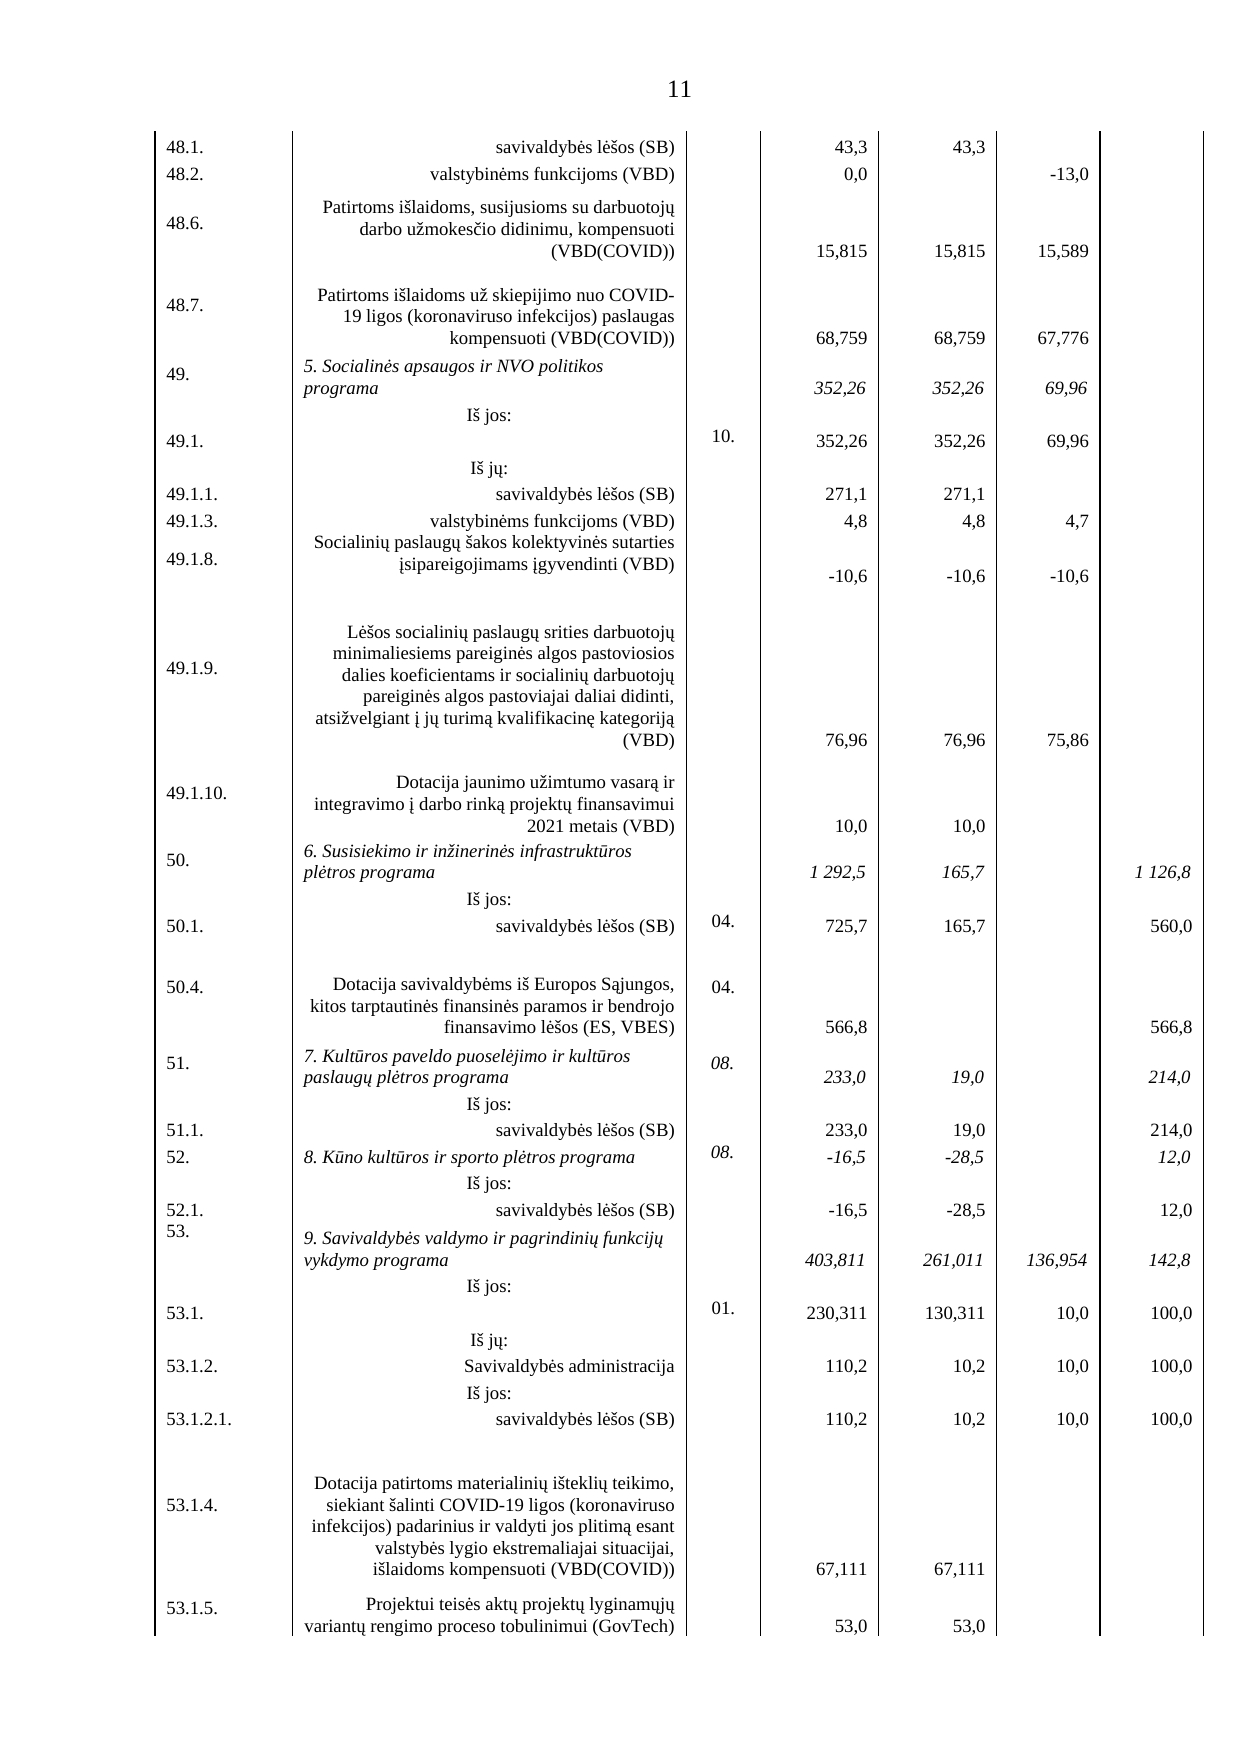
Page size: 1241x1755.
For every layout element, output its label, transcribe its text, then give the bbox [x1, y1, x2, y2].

table_cell 15,815 [761, 185, 878, 261]
table_cell [997, 478, 1099, 505]
table_cell [1101, 131, 1203, 158]
table_cell 67,111 [879, 1430, 996, 1580]
table_cell savivaldybės lėšos (SB) [293, 910, 686, 936]
table_cell 49.1.9. [156, 586, 292, 750]
table_cell Iš jos: [293, 1377, 686, 1403]
table_cell 43,3 [879, 131, 996, 158]
table_cell [879, 1324, 996, 1350]
table_cell [156, 1324, 292, 1350]
table_cell 8. Kūno kultūros ir sporto plėtros programa [293, 1141, 686, 1167]
table_cell 10,0 [997, 1297, 1099, 1323]
table_cell [687, 1430, 760, 1580]
table_cell 100,0 [1101, 1403, 1203, 1430]
table_cell [997, 1038, 1099, 1088]
table_cell [1101, 1167, 1203, 1194]
table_cell [1101, 158, 1203, 184]
table_cell [293, 425, 686, 452]
table_cell [761, 1270, 878, 1297]
table_cell 50. [156, 836, 292, 883]
table_cell 271,1 [761, 478, 878, 505]
table_cell [687, 1114, 760, 1141]
table_cell 352,26 [761, 425, 878, 452]
table_cell [687, 478, 760, 505]
table_cell 76,96 [761, 586, 878, 750]
table_cell [997, 1088, 1099, 1114]
table_cell [879, 452, 996, 478]
table_cell [761, 1324, 878, 1350]
table_cell [1101, 1580, 1203, 1636]
table_cell [293, 1297, 686, 1323]
table_cell 4,7 [997, 505, 1099, 531]
table_cell [997, 1114, 1099, 1141]
table_cell [687, 1324, 760, 1350]
table_cell 566,8 [1101, 936, 1203, 1038]
table_cell [879, 883, 996, 909]
table_cell [687, 1220, 760, 1270]
table_cell 6. Susisiekimo ir inžinerinės infrastruktūros plėtros programa [293, 836, 686, 883]
table_cell 53.1.4. [156, 1430, 292, 1580]
table_cell [997, 1167, 1099, 1194]
table_cell 0,0 [761, 158, 878, 184]
table_cell 53,0 [761, 1580, 878, 1636]
table_cell 53.1.2.1. [156, 1403, 292, 1430]
table_cell [879, 399, 996, 425]
table_cell [1101, 1324, 1203, 1350]
table_cell 01. [687, 1297, 760, 1323]
table_cell valstybinėms funkcijoms (VBD) [293, 505, 686, 531]
table_cell -28,5 [879, 1194, 996, 1220]
table_cell 12,0 [1101, 1194, 1203, 1220]
table_cell 4,8 [879, 505, 996, 531]
table_cell 233,0 [761, 1038, 878, 1088]
table_cell [997, 399, 1099, 425]
table_cell [997, 1141, 1099, 1167]
table_cell 10,0 [997, 1403, 1099, 1430]
table_cell -16,5 [761, 1141, 878, 1167]
table_cell [997, 1324, 1099, 1350]
table_cell 15,815 [879, 185, 996, 261]
table_cell 51.1. [156, 1114, 292, 1141]
table_cell 04. [687, 910, 760, 936]
table_cell Projektui teisės aktų projektų lyginamųjų variantų rengimo proceso tobulinimui (GovTech) [293, 1580, 686, 1636]
table_cell 48.1. [156, 131, 292, 158]
table_cell 10. [687, 425, 760, 452]
table_cell 5. Socialinės apsaugos ir NVO politikos programa [293, 349, 686, 398]
table_cell [879, 158, 996, 184]
table_cell [687, 531, 760, 586]
table_cell [1101, 478, 1203, 505]
table_cell 49.1.10. [156, 750, 292, 836]
table_cell [687, 452, 760, 478]
table_cell [1101, 425, 1203, 452]
table_cell 53,0 [879, 1580, 996, 1636]
table_cell [997, 1194, 1099, 1220]
table_cell Iš jos: [293, 883, 686, 909]
table_cell [997, 1430, 1099, 1580]
table_cell [156, 1088, 292, 1114]
table_cell 10,0 [879, 750, 996, 836]
table_cell [156, 1377, 292, 1403]
table_cell [997, 910, 1099, 936]
table_cell [687, 349, 760, 398]
table_cell [997, 1270, 1099, 1297]
table_cell 12,0 [1101, 1141, 1203, 1167]
table_cell 50.1. [156, 910, 292, 936]
table_cell [1101, 1270, 1203, 1297]
table_cell 233,0 [761, 1114, 878, 1141]
table_cell 53.1.2. [156, 1350, 292, 1377]
table_cell [687, 750, 760, 836]
table_cell [1101, 349, 1203, 398]
table_cell Iš jos: [293, 399, 686, 425]
table_cell [879, 1167, 996, 1194]
table_cell savivaldybės lėšos (SB) [293, 1194, 686, 1220]
table_cell [761, 1088, 878, 1114]
table_cell Patirtoms išlaidoms už skiepijimo nuo COVID-19 ligos (koronaviruso infekcijos) paslaugas kompensuoti (VBD(COVID)) [293, 261, 686, 348]
table_cell [1101, 505, 1203, 531]
table_cell [687, 261, 760, 348]
table_cell Iš jos: [293, 1088, 686, 1114]
table_cell [687, 1403, 760, 1430]
table_cell 50.4. [156, 936, 292, 1038]
table_cell 51. [156, 1038, 292, 1088]
table_cell -10,6 [879, 531, 996, 586]
table_cell Dotacija savivaldybėms iš Europos Sąjungos, kitos tarptautinės finansinės paramos ir bendrojo finansavimo lėšos (ES, VBES) [293, 936, 686, 1038]
table_cell Dotacija patirtoms materialinių išteklių teikimo, siekiant šalinti COVID-19 ligos (koronaviruso infekcijos) padarinius ir valdyti jos plitimą esant valstybės lygio ekstremaliajai situacijai, išlaidoms kompensuoti (VBD(COVID)) [293, 1430, 686, 1580]
table_cell [879, 1088, 996, 1114]
table_cell 08. [687, 1038, 760, 1088]
table_cell [879, 1270, 996, 1297]
table_cell [761, 1167, 878, 1194]
table_cell Patirtoms išlaidoms, susijusioms su darbuotojų darbo užmokesčio didinimu, kompensuoti (VBD(COVID)) [293, 185, 686, 261]
table_cell [997, 836, 1099, 883]
table_cell [687, 131, 760, 158]
table_cell 1 292,5 [761, 836, 878, 883]
table_cell 100,0 [1101, 1350, 1203, 1377]
table_cell 10,2 [879, 1403, 996, 1430]
table_cell 110,2 [761, 1403, 878, 1430]
table_cell 04. [687, 936, 760, 1038]
table_cell [687, 1350, 760, 1377]
table_cell 67,111 [761, 1430, 878, 1580]
table_cell [156, 452, 292, 478]
table_cell Iš jų: [293, 452, 686, 478]
table_cell 49.1.1. [156, 478, 292, 505]
table_cell [1101, 452, 1203, 478]
table_cell 76,96 [879, 586, 996, 750]
table_cell 48.7. [156, 261, 292, 348]
table_cell [687, 883, 760, 909]
table_cell 352,26 [879, 425, 996, 452]
table_cell [997, 452, 1099, 478]
table_cell [687, 586, 760, 750]
table_cell 49. [156, 349, 292, 398]
table_cell [761, 1377, 878, 1403]
table_cell 566,8 [761, 936, 878, 1038]
table_cell [1101, 750, 1203, 836]
table_cell 49.1.8. [156, 531, 292, 586]
table_cell 725,7 [761, 910, 878, 936]
table_cell [687, 1580, 760, 1636]
table_cell 165,7 [879, 836, 996, 883]
table_cell 19,0 [879, 1038, 996, 1088]
table_cell Lėšos socialinių paslaugų srities darbuotojų minimaliesiems pareiginės algos pastoviosios dalies koeficientams ir socialinių darbuotojų pareiginės algos pastoviajai daliai didinti, atsižvelgiant į jų turimą kvalifikacinę kategoriją (VBD) [293, 586, 686, 750]
table_cell [1101, 883, 1203, 909]
table_cell 110,2 [761, 1350, 878, 1377]
table_cell [997, 1377, 1099, 1403]
table_cell 136,954 [997, 1220, 1099, 1270]
table_cell 214,0 [1101, 1038, 1203, 1088]
table_cell [761, 452, 878, 478]
table_cell [997, 1580, 1099, 1636]
table_cell 68,759 [879, 261, 996, 348]
table_cell 53.1. [156, 1297, 292, 1323]
table_cell [1101, 261, 1203, 348]
table_cell [1101, 531, 1203, 586]
table_cell -16,5 [761, 1194, 878, 1220]
table_cell [1101, 1088, 1203, 1114]
table_cell -10,6 [761, 531, 878, 586]
table_cell Dotacija jaunimo užimtumo vasarą ir integravimo į darbo rinką projektų finansavimui 2021 metais (VBD) [293, 750, 686, 836]
table_cell 19,0 [879, 1114, 996, 1141]
table_cell [997, 750, 1099, 836]
table_cell 52. [156, 1141, 292, 1167]
table_cell 230,311 [761, 1297, 878, 1323]
table_cell 352,26 [879, 349, 996, 398]
table_cell 75,86 [997, 586, 1099, 750]
table_cell valstybinėms funkcijoms (VBD) [293, 158, 686, 184]
table_cell 53.1.5. [156, 1580, 292, 1636]
table_cell 68,759 [761, 261, 878, 348]
table_cell 10,0 [997, 1350, 1099, 1377]
table_cell savivaldybės lėšos (SB) [293, 1403, 686, 1430]
table_cell 261,011 [879, 1220, 996, 1270]
table_cell 69,96 [997, 425, 1099, 452]
table_cell -28,5 [879, 1141, 996, 1167]
table_cell [687, 1167, 760, 1194]
table_cell 214,0 [1101, 1114, 1203, 1141]
table_cell [997, 936, 1099, 1038]
table_cell 7. Kultūros paveldo puoselėjimo ir kultūros paslaugų plėtros programa [293, 1038, 686, 1088]
table_cell Iš jos: [293, 1167, 686, 1194]
table_cell 43,3 [761, 131, 878, 158]
table_cell [997, 883, 1099, 909]
table_cell 48.2. [156, 158, 292, 184]
table_cell [687, 1088, 760, 1114]
table_cell [687, 185, 760, 261]
table_cell 352,26 [761, 349, 878, 398]
table_cell 165,7 [879, 910, 996, 936]
table_cell [687, 1194, 760, 1220]
table_cell Iš jų: [293, 1324, 686, 1350]
table_cell [879, 1377, 996, 1403]
table_cell 49.1.3. [156, 505, 292, 531]
table_cell savivaldybės lėšos (SB) [293, 478, 686, 505]
table_cell [156, 883, 292, 909]
table_cell 67,776 [997, 261, 1099, 348]
table_cell [156, 399, 292, 425]
table_cell 10,2 [879, 1350, 996, 1377]
table_cell savivaldybės lėšos (SB) [293, 1114, 686, 1141]
table_cell 10,0 [761, 750, 878, 836]
table_cell [687, 836, 760, 883]
table_cell 08. [687, 1141, 760, 1167]
table_cell Iš jos: [293, 1270, 686, 1297]
table_cell 69,96 [997, 349, 1099, 398]
table_cell savivaldybės lėšos (SB) [293, 131, 686, 158]
table_cell -10,6 [997, 531, 1099, 586]
table_cell [1101, 1377, 1203, 1403]
table_cell 1 126,8 [1101, 836, 1203, 883]
table_cell [761, 883, 878, 909]
table_cell [156, 1270, 292, 1297]
table_cell [156, 1167, 292, 1194]
table_cell [1101, 1430, 1203, 1580]
table_cell [1101, 185, 1203, 261]
table_cell Savivaldybės administracija [293, 1350, 686, 1377]
table_cell 560,0 [1101, 910, 1203, 936]
table_cell [879, 936, 996, 1038]
table_cell [997, 131, 1099, 158]
table_cell 52.1. [156, 1194, 292, 1220]
table_cell 48.6. [156, 185, 292, 261]
table_cell 49.1. [156, 425, 292, 452]
table_cell [687, 505, 760, 531]
table_cell 53. [156, 1220, 292, 1270]
table_cell -13,0 [997, 158, 1099, 184]
table_cell 271,1 [879, 478, 996, 505]
table_cell 130,311 [879, 1297, 996, 1323]
table_cell [687, 399, 760, 425]
table_cell 9. Savivaldybės valdymo ir pagrindinių funkcijų vykdymo programa [293, 1220, 686, 1270]
table_cell [1101, 586, 1203, 750]
table_cell 15,589 [997, 185, 1099, 261]
table_cell 403,811 [761, 1220, 878, 1270]
table_cell Socialinių paslaugų šakos kolektyvinės sutarties įsipareigojimams įgyvendinti (VBD) [293, 531, 686, 586]
table_cell 100,0 [1101, 1297, 1203, 1323]
table_cell [687, 158, 760, 184]
table_cell 142,8 [1101, 1220, 1203, 1270]
table_cell [687, 1270, 760, 1297]
table_cell [1101, 399, 1203, 425]
table_cell [687, 1377, 760, 1403]
table_cell 4,8 [761, 505, 878, 531]
table_cell [761, 399, 878, 425]
